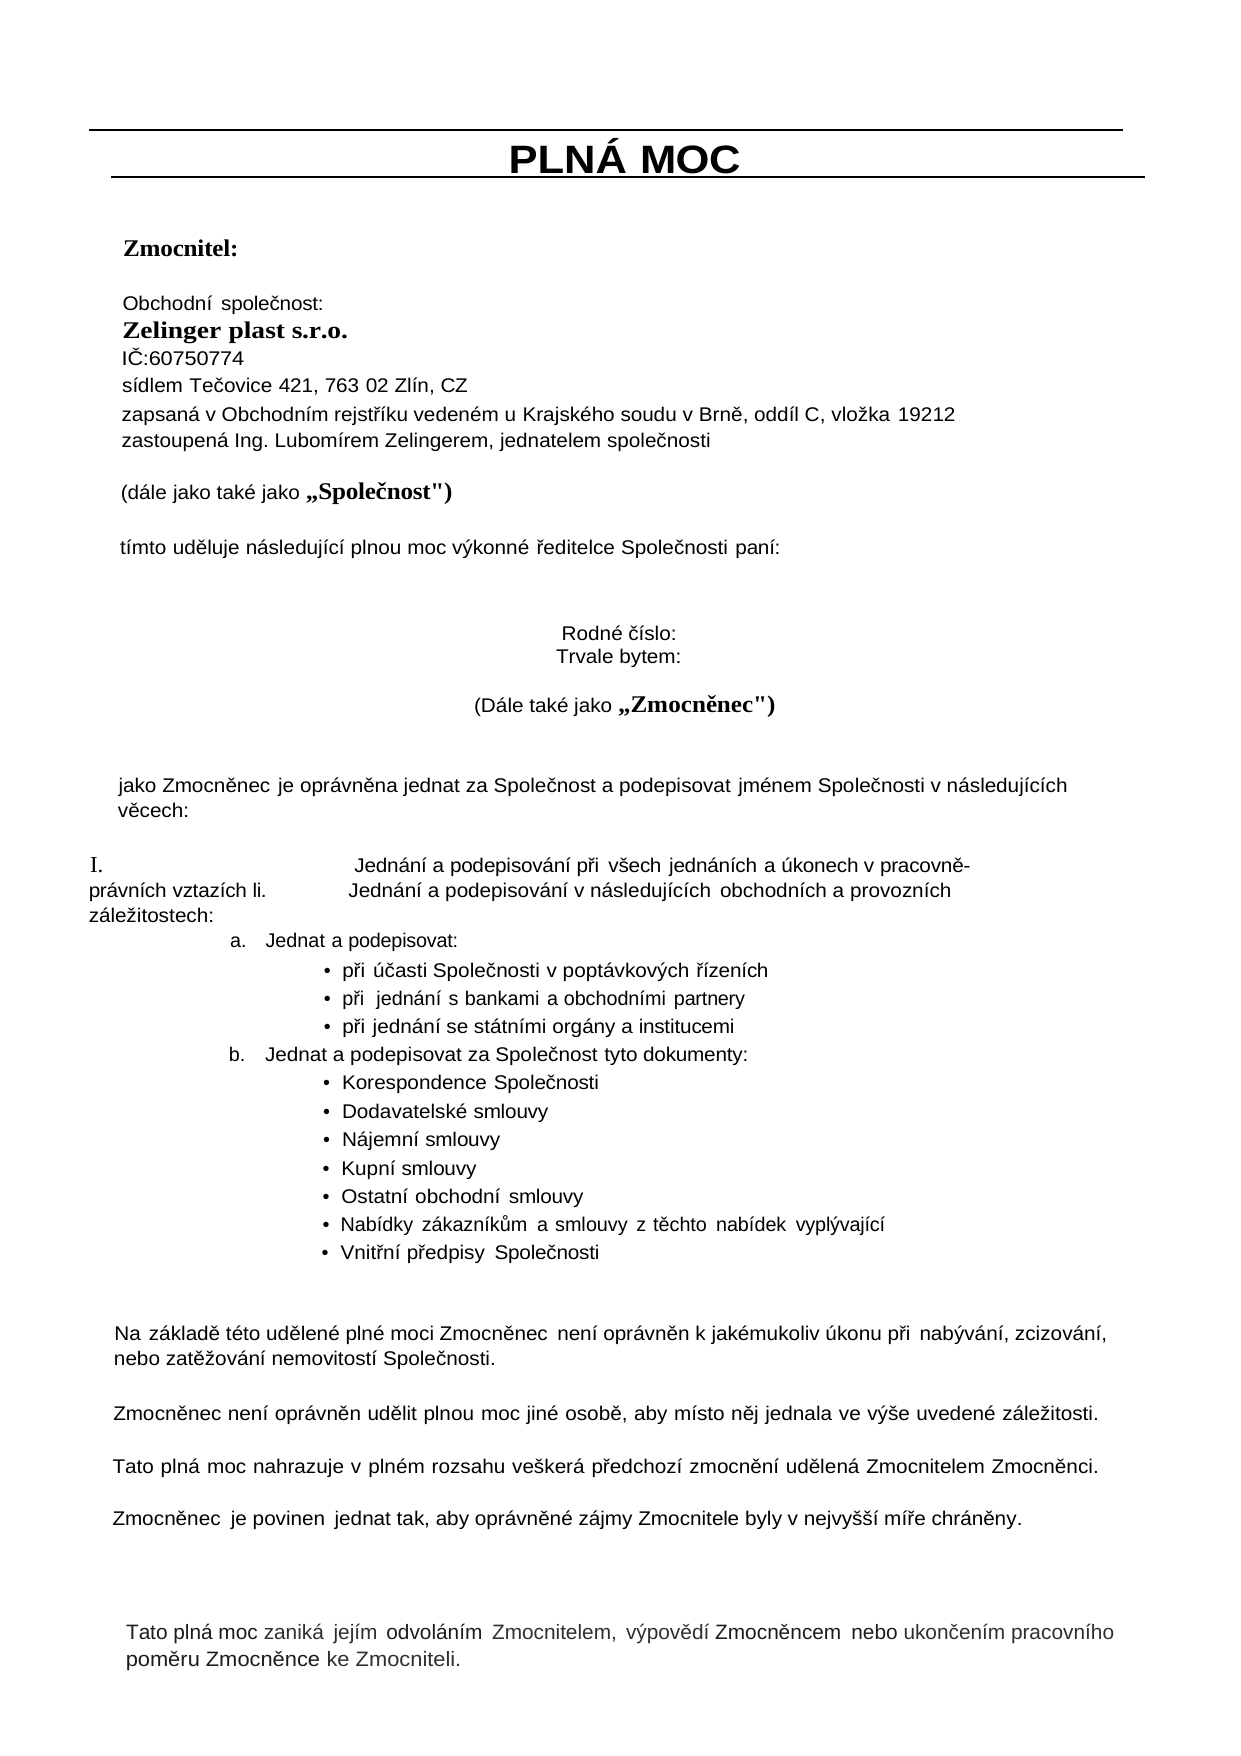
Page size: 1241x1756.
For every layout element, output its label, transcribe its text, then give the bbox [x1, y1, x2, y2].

list Nabídky zákazníkům a smlouvy z těchto nabídek vyplývající [322, 1213, 1152, 1235]
text zapsaná v Obchodním rejstříku vedeném u Krajského soudu v Brně, oddíl C, vložka 19212 zastoupená Ing. Lubomírem Zelingerem, jednatelem společnosti [121, 403, 1061, 452]
list Jednat a podepisovat: [230, 929, 1152, 952]
list při jednání se státními orgány a institucemi [324, 1015, 1152, 1038]
text Rodné číslo: [398, 622, 847, 644]
list Kupní smlouvy [322, 1156, 1152, 1179]
list Ostatní obchodní smlouvy [322, 1185, 1152, 1208]
text Obchodní společnost: [122, 292, 1152, 314]
list při jednání s bankami a obchodními partnery [324, 987, 1152, 1010]
text PLNÁ MOC [111, 136, 1152, 182]
text jako Zmocněnec je oprávněna jednat za Společnost a podepisovat jménem Společnosti v následujících věcech: [118, 774, 1124, 821]
text Trvale bytem: [396, 645, 847, 668]
text Tato plná moc zaniká jejím odvoláním Zmocnitelem, výpovědí Zmocněncem nebo ukončením pracovního poměru Zmocněnce ke Zmocniteli. [126, 1620, 1152, 1671]
text sídlem Tečovice 421, 763 02 Zlín, CZ [122, 374, 1152, 397]
list Jednat a podepisovat za Společnost tyto dokumenty: [229, 1042, 1152, 1065]
subtitle Zmocnitel: [123, 234, 1152, 261]
text (dále jako také jako „Společnost") [121, 477, 1152, 505]
list při účasti Společnosti v poptávkových řízeních [324, 958, 1152, 981]
list Dodavatelské smlouvy [323, 1099, 1152, 1122]
text Zmocněnec není oprávněn udělit plnou moc jiné osobě, aby místo něj jednala ve výše uvedené záležitosti. Tato plná moc nahrazuje v plném rozsahu veškerá předchozí zmocnění udělená Zmocnitelem Zmocněnci. Zmocněnec je povinen jednat tak, aby oprávněné zájmy Zmocnitele byly v nejvyšší míře chráněny. [112, 1402, 1100, 1530]
list Nájemní smlouvy [323, 1128, 1152, 1151]
text IČ:60750774 [121, 347, 1152, 369]
text Na základě této udělené plné moci Zmocněnec není oprávněn k jakémukoliv úkonu při nabývání, zcizování, nebo zatěžování nemovitostí Společnosti. [114, 1322, 1124, 1370]
list Vnitřní předpisy Společnosti [321, 1241, 1152, 1264]
text tímto uděluje následující plnou moc výkonné ředitelce Společnosti paní: [120, 536, 1152, 559]
text (Dále také jako „Zmocněnec") [396, 691, 847, 718]
subtitle Zelinger plast s.r.o. [122, 316, 1152, 344]
list Jednání a podepisování při všech jednáních a úkonech v pracovně-právních vztazích li. Jednání a podepisování v následujících obchodních a provozních záležitostech: [88, 851, 1000, 927]
list Korespondence Společnosti [323, 1071, 1152, 1094]
